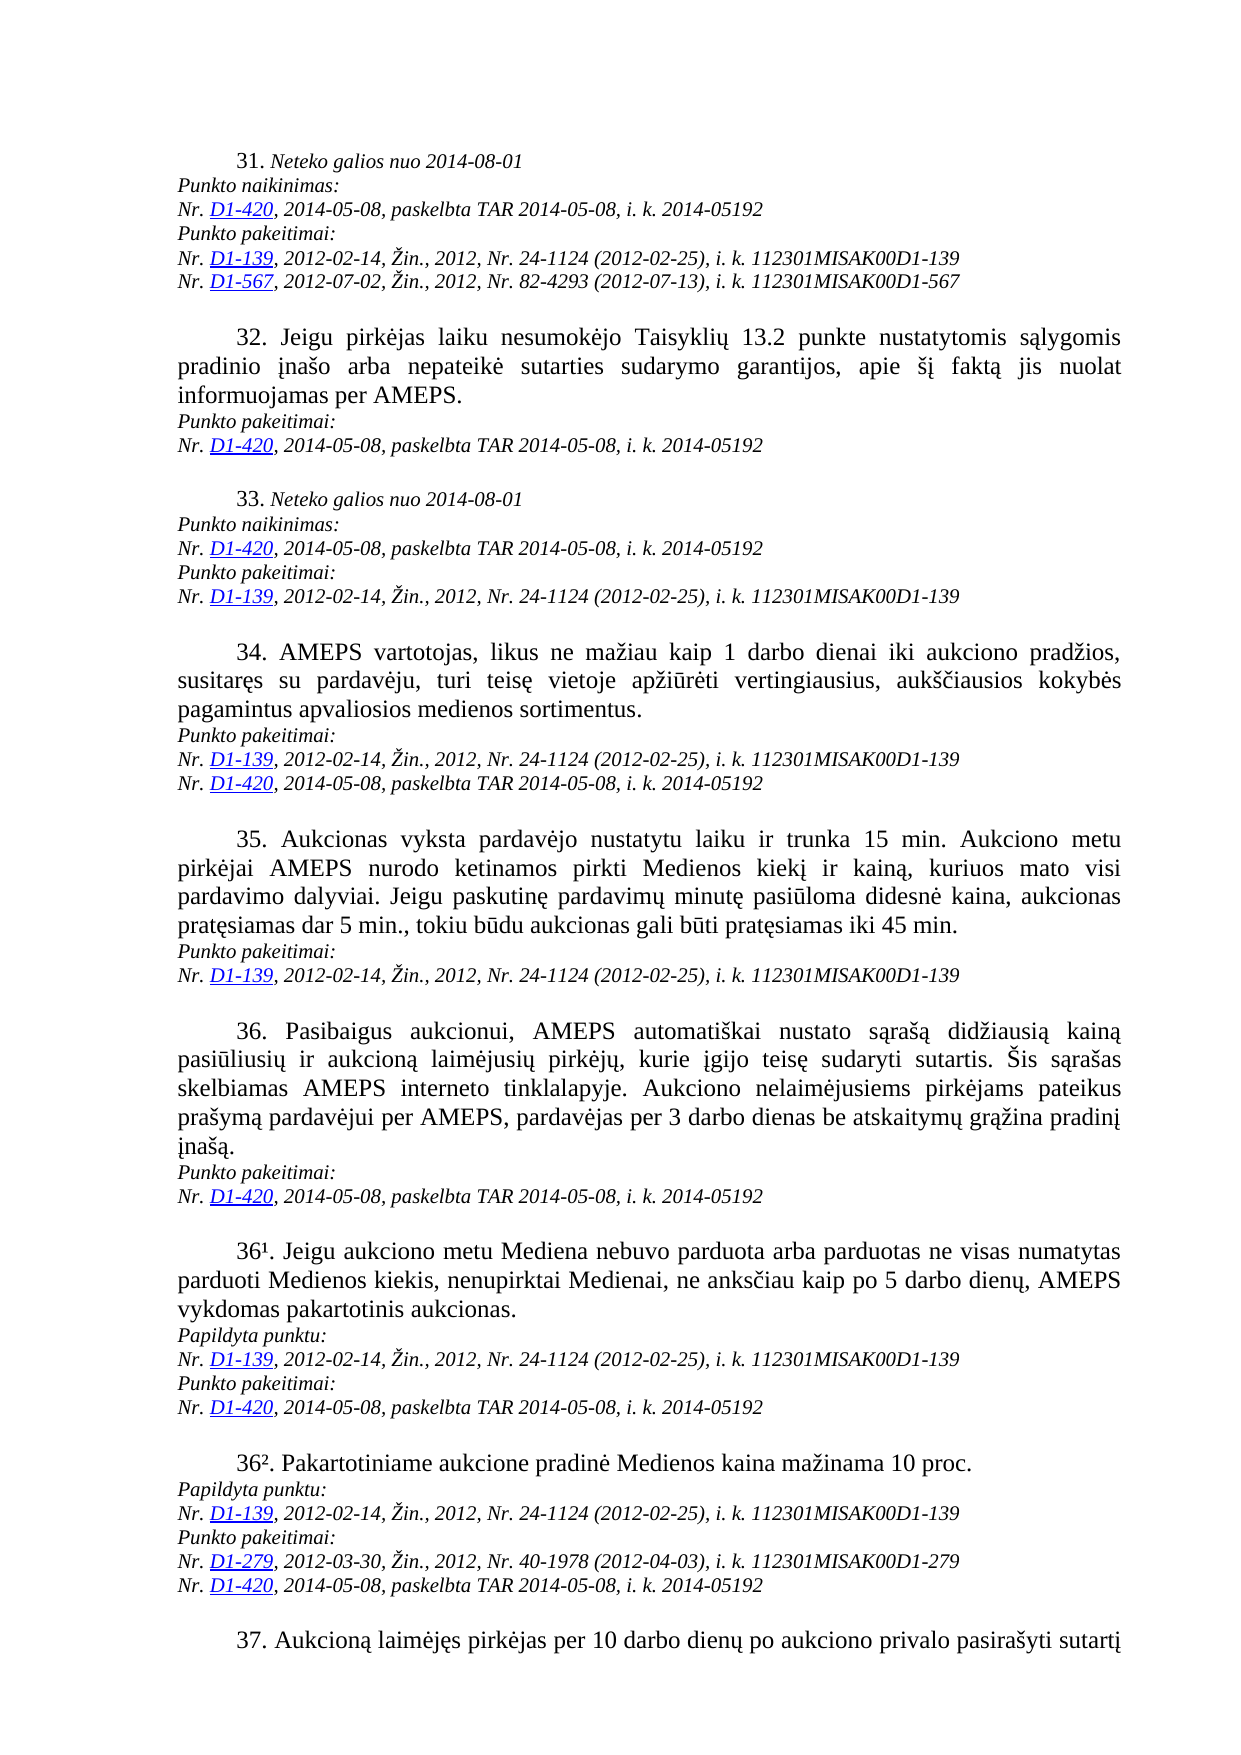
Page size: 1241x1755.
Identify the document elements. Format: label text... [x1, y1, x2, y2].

text Nr. D1-420, 2014-05-08, paskelbta TAR 2014-05-08, i. k. 2014-05192 [177, 771, 1122, 795]
text Nr. D1-139, 2012-02-14, Žin., 2012, Nr. 24-1124 (2012-02-25), i. k. 112301MISAK00D1-139 [177, 1347, 1122, 1371]
text Punkto pakeitimai: [177, 1159, 1122, 1184]
text Nr. D1-420, 2014-05-08, paskelbta TAR 2014-05-08, i. k. 2014-05192 [177, 1395, 1122, 1419]
text Papildyta punktu: [177, 1323, 1122, 1347]
text Punkto pakeitimai: [177, 560, 1122, 584]
text Punkto pakeitimai: [177, 723, 1122, 747]
text Punkto pakeitimai: [177, 1371, 1122, 1395]
text Nr. D1-139, 2012-02-14, Žin., 2012, Nr. 24-1124 (2012-02-25), i. k. 112301MISAK00D1-139 [177, 584, 1122, 608]
text 31. Neteko galios nuo 2014-08-01 [177, 147, 1122, 173]
text 36¹. Jeigu aukciono metu Mediena nebuvo parduota arba parduotas ne visas numatytas parduoti Medienos kiekis, nenupirktai Medienai, ne anksčiau kaip po 5 darbo dienų, AMEPS vykdomas pakartotinis aukcionas. [177, 1236, 1122, 1323]
text 36. Pasibaigus aukcionui, AMEPS automatiškai nustato sąrašą didžiausią kainą pasiūliusių ir aukcioną laimėjusių pirkėjų, kurie įgijo teisę sudaryti sutartis. Šis sąrašas skelbiamas AMEPS interneto tinklalapyje. Aukciono nelaimėjusiems pirkėjams pateikus prašymą pardavėjui per AMEPS, pardavėjas per 3 darbo dienas be atskaitymų grąžina pradinį įnašą. [177, 1016, 1122, 1159]
text Punkto naikinimas: [177, 512, 1122, 536]
text Nr. D1-139, 2012-02-14, Žin., 2012, Nr. 24-1124 (2012-02-25), i. k. 112301MISAK00D1-139 [177, 963, 1122, 987]
text Nr. D1-420, 2014-05-08, paskelbta TAR 2014-05-08, i. k. 2014-05192 [177, 433, 1122, 457]
text 37. Aukcioną laimėjęs pirkėjas per 10 darbo dienų po aukciono privalo pasirašyti sutartį [177, 1626, 1122, 1654]
text Papildyta punktu: [177, 1476, 1122, 1501]
text Punkto pakeitimai: [177, 221, 1122, 245]
text 32. Jeigu pirkėjas laiku nesumokėjo Taisyklių 13.2 punkte nustatytomis sąlygomis pradinio įnašo arba nepateikė sutarties sudarymo garantijos, apie šį faktą jis nuolat informuojamas per AMEPS. [177, 322, 1122, 408]
text Nr. D1-420, 2014-05-08, paskelbta TAR 2014-05-08, i. k. 2014-05192 [177, 536, 1122, 560]
text Punkto pakeitimai: [177, 408, 1122, 433]
text Nr. D1-279, 2012-03-30, Žin., 2012, Nr. 40-1978 (2012-04-03), i. k. 112301MISAK00D1-279 [177, 1549, 1122, 1573]
text Punkto naikinimas: [177, 173, 1122, 197]
text Nr. D1-567, 2012-07-02, Žin., 2012, Nr. 82-4293 (2012-07-13), i. k. 112301MISAK00D1-567 [177, 269, 1122, 293]
text Nr. D1-139, 2012-02-14, Žin., 2012, Nr. 24-1124 (2012-02-25), i. k. 112301MISAK00D1-139 [177, 747, 1122, 771]
text Nr. D1-420, 2014-05-08, paskelbta TAR 2014-05-08, i. k. 2014-05192 [177, 197, 1122, 221]
text Punkto pakeitimai: [177, 1524, 1122, 1549]
text 34. AMEPS vartotojas, likus ne mažiau kaip 1 darbo dienai iki aukciono pradžios, susitaręs su pardavėju, turi teisę vietoje apžiūrėti vertingiausius, aukščiausios kokybės pagamintus apvaliosios medienos sortimentus. [177, 637, 1122, 723]
text Nr. D1-139, 2012-02-14, Žin., 2012, Nr. 24-1124 (2012-02-25), i. k. 112301MISAK00D1-139 [177, 1501, 1122, 1524]
text 35. Aukcionas vyksta pardavėjo nustatytu laiku ir trunka 15 min. Aukciono metu pirkėjai AMEPS nurodo ketinamos pirkti Medienos kiekį ir kainą, kuriuos mato visi pardavimo dalyviai. Jeigu paskutinę pardavimų minutę pasiūloma didesnė kaina, aukcionas pratęsiamas dar 5 min., tokiu būdu aukcionas gali būti pratęsiamas iki 45 min. [177, 824, 1122, 939]
text 36². Pakartotiniame aukcione pradinė Medienos kaina mažinama 10 proc. [177, 1448, 1122, 1476]
text Punkto pakeitimai: [177, 939, 1122, 963]
text Nr. D1-420, 2014-05-08, paskelbta TAR 2014-05-08, i. k. 2014-05192 [177, 1184, 1122, 1208]
text 33. Neteko galios nuo 2014-08-01 [177, 485, 1122, 512]
text Nr. D1-139, 2012-02-14, Žin., 2012, Nr. 24-1124 (2012-02-25), i. k. 112301MISAK00D1-139 [177, 245, 1122, 269]
text Nr. D1-420, 2014-05-08, paskelbta TAR 2014-05-08, i. k. 2014-05192 [177, 1573, 1122, 1597]
